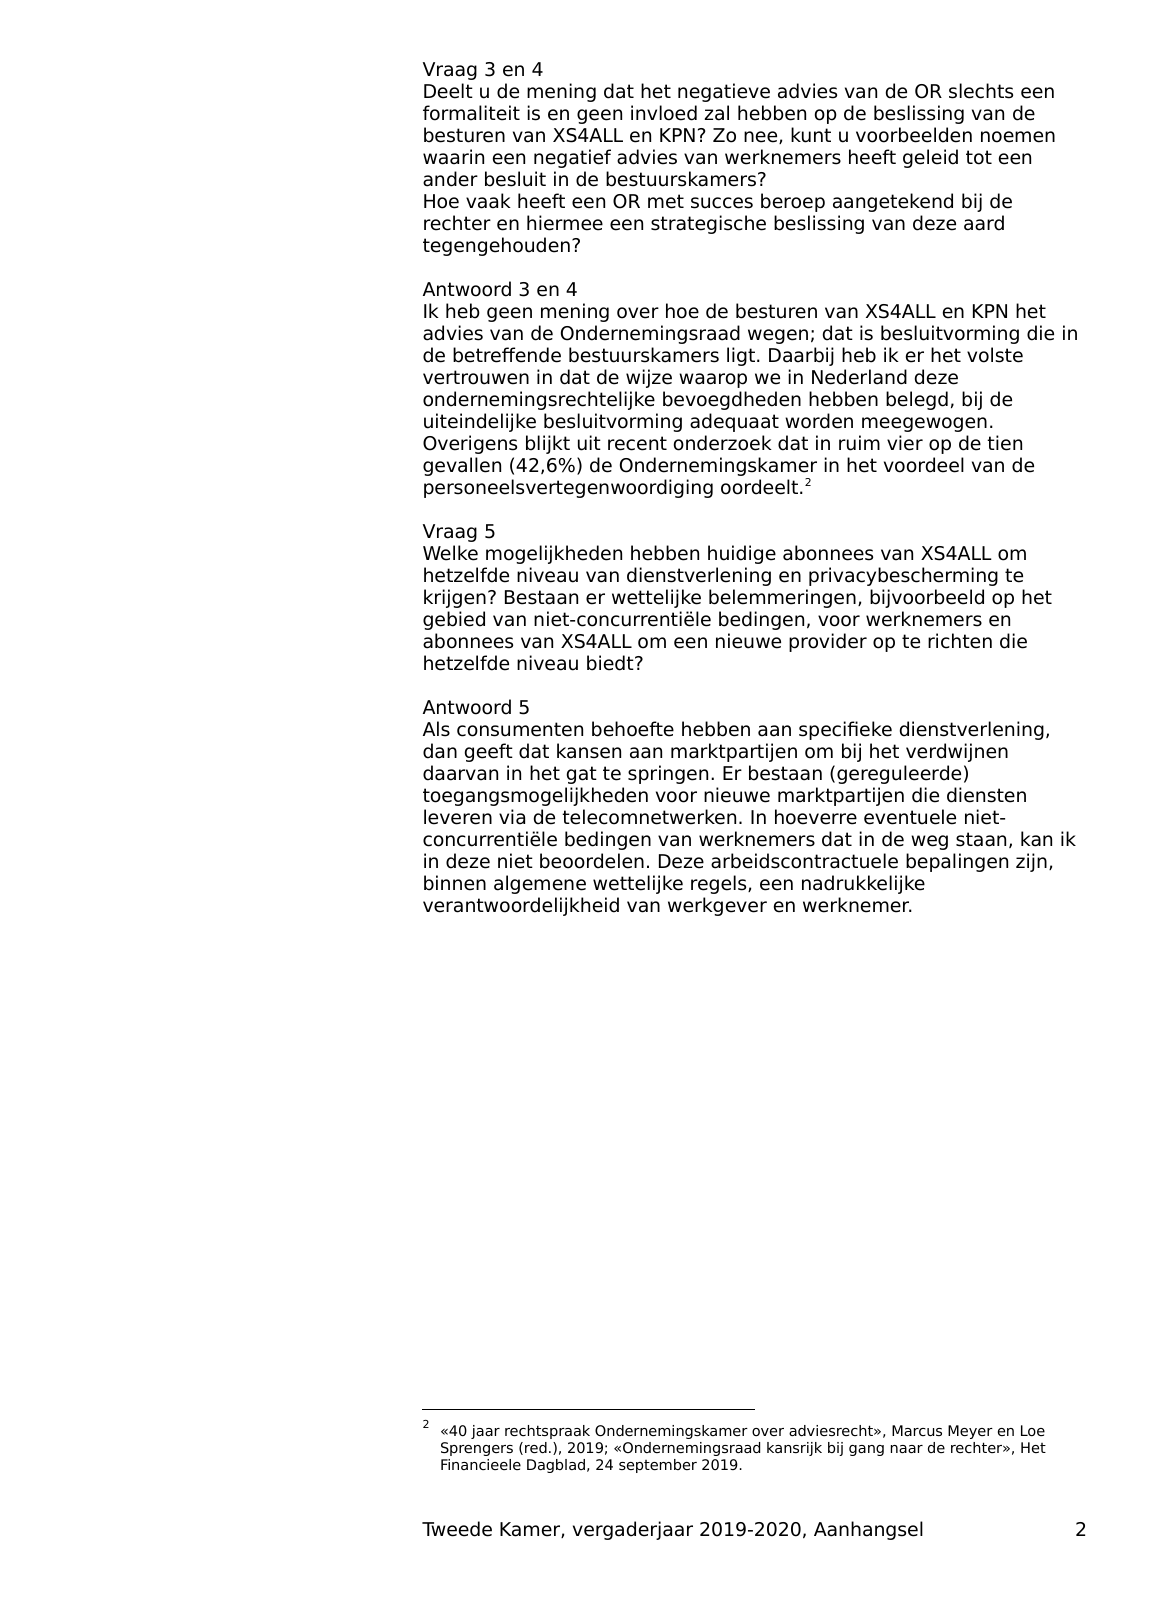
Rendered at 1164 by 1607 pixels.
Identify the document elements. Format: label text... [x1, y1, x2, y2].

text Vraag 5 [422, 521, 1087, 543]
text Vraag 3 en 4 [422, 59, 1087, 81]
text Ik heb geen mening over hoe de besturen van XS4ALL en KPN het advies van de Ondernemingsraad wegen; dat is besluitvorming die in de betreffende bestuurskamers ligt. Daarbij heb ik er het volste vertrouwen in dat de wijze waarop we in Nederland deze ondernemingsrechtelijke bevoegdheden hebben belegd, bij de uiteindelijke besluitvorming adequaat worden meegewogen. Overigens blijkt uit recent onderzoek dat in ruim vier op de tien gevallen (42,6%) de Ondernemingskamer in het voordeel van de personeelsvertegenwoordiging oordeelt. [422, 301, 1087, 499]
text Welke mogelijkheden hebben huidige abonnees van XS4ALL om hetzelfde niveau van dienstverlening en privacybescherming te krijgen? Bestaan er wettelijke belemmeringen, bijvoorbeeld op het gebied van niet-concurrentiële bedingen, voor werknemers en abonnees van XS4ALL om een nieuwe provider op te richten die hetzelfde niveau biedt? [422, 543, 1087, 675]
text Deelt u de mening dat het negatieve advies van de OR slechts een formaliteit is en geen invloed zal hebben op de beslissing van de besturen van XS4ALL en KPN? Zo nee, kunt u voorbeelden noemen waarin een negatief advies van werknemers heeft geleid tot een ander besluit in de bestuurskamers? [422, 81, 1087, 191]
text «40 jaar rechtspraak Ondernemingskamer over adviesrecht», Marcus Meyer en Loe Sprengers (red.), 2019; «Ondernemingsraad kansrijk bij gang naar de rechter», Het Financieele Dagblad, 24 september 2019. [422, 1418, 1087, 1474]
text Antwoord 5 [422, 697, 1087, 719]
text Antwoord 3 en 4 [422, 279, 1087, 301]
text Als consumenten behoefte hebben aan specifieke dienstverlening, dan geeft dat kansen aan marktpartijen om bij het verdwijnen daarvan in het gat te springen. Er bestaan (gereguleerde) toegangsmogelijkheden voor nieuwe marktpartijen die diensten leveren via de telecomnetwerken. In hoeverre eventuele niet-concurrentiële bedingen van werknemers dat in de weg staan, kan ik in deze niet beoordelen. Deze arbeidscontractuele bepalingen zijn, binnen algemene wettelijke regels, een nadrukkelijke verantwoordelijkheid van werkgever en werknemer. [422, 719, 1087, 917]
text Hoe vaak heeft een OR met succes beroep aangetekend bij de rechter en hiermee een strategische beslissing van deze aard tegengehouden? [422, 191, 1087, 257]
